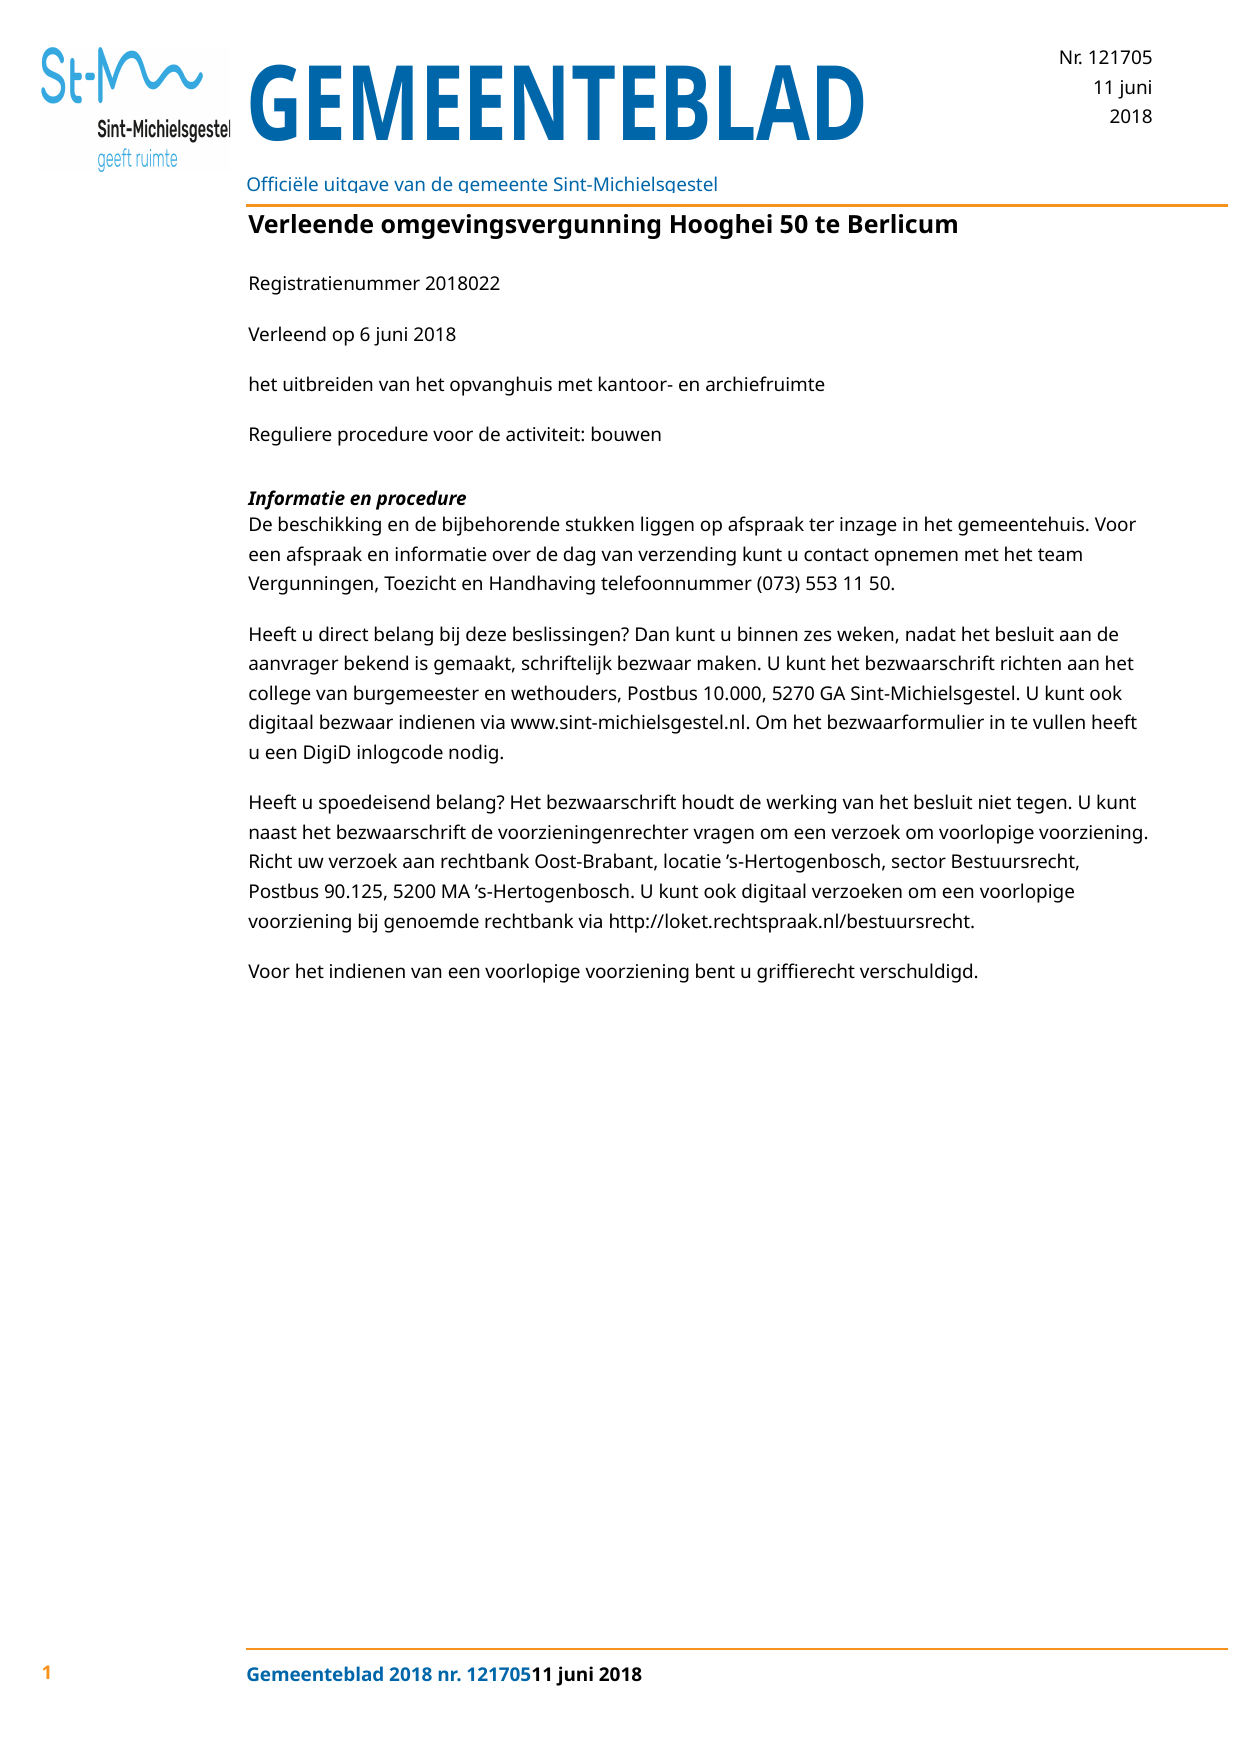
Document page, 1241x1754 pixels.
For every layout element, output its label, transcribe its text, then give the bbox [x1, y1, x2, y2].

text Informatie en procedure [248, 486, 1152, 511]
text Voor het indienen van een voorlopige voorziening bent u griffierecht verschuldigd. [248, 958, 1152, 984]
text Heeft u spoedeisend belang? Het bezwaarschrift houdt de werking van het besluit niet tegen. U kunt naast het bezwaarschrift de voorzieningenrechter vragen om een verzoek om voorlopige voorziening. Richt uw verzoek aan rechtbank Oost-Brabant, locatie ’s-Hertogenbosch, sector Bestuursrecht, Postbus 90.125, 5200 MA ’s-Hertogenbosch. U kunt ook digitaal verzoeken om een voorlopige voorziening bij genoemde rechtbank via http://loket.rechtspraak.nl/bestuursrecht. [248, 789, 1152, 934]
text Reguliere procedure voor de activiteit: bouwen [248, 422, 1152, 447]
text Registratienummer 2018022 [248, 270, 1152, 296]
picture [41, 47, 231, 172]
text Heeft u direct belang bij deze beslissingen? Dan kunt u binnen zes weken, nadat het besluit aan de aanvrager bekend is gemaakt, schriftelijk bezwaar maken. U kunt het bezwaarschrift richten aan het college van burgemeester en wethouders, Postbus 10.000, 5270 GA Sint-Michielsgestel. U kunt ook digitaal bezwaar indienen via www.sint-michielsgestel.nl. Om het bezwaarformulier in te vullen heeft u een DigiD inlogcode nodig. [248, 621, 1152, 765]
text De beschikking en de bijbehorende stukken liggen op afspraak ter inzage in het gemeentehuis. Voor een afspraak en informatie over de dag van verzending kunt u contact opnemen met het team Vergunningen, Toezicht en Handhaving telefoonnummer (073) 553 11 50. [248, 511, 1152, 596]
text Verleende omgevingsvergunning Hooghei 50 te Berlicum [248, 207, 1152, 241]
text Verleend op 6 juni 2018 [248, 321, 1152, 346]
text het uitbreiden van het opvanghuis met kantoor- en archiefruimte [248, 371, 1152, 397]
